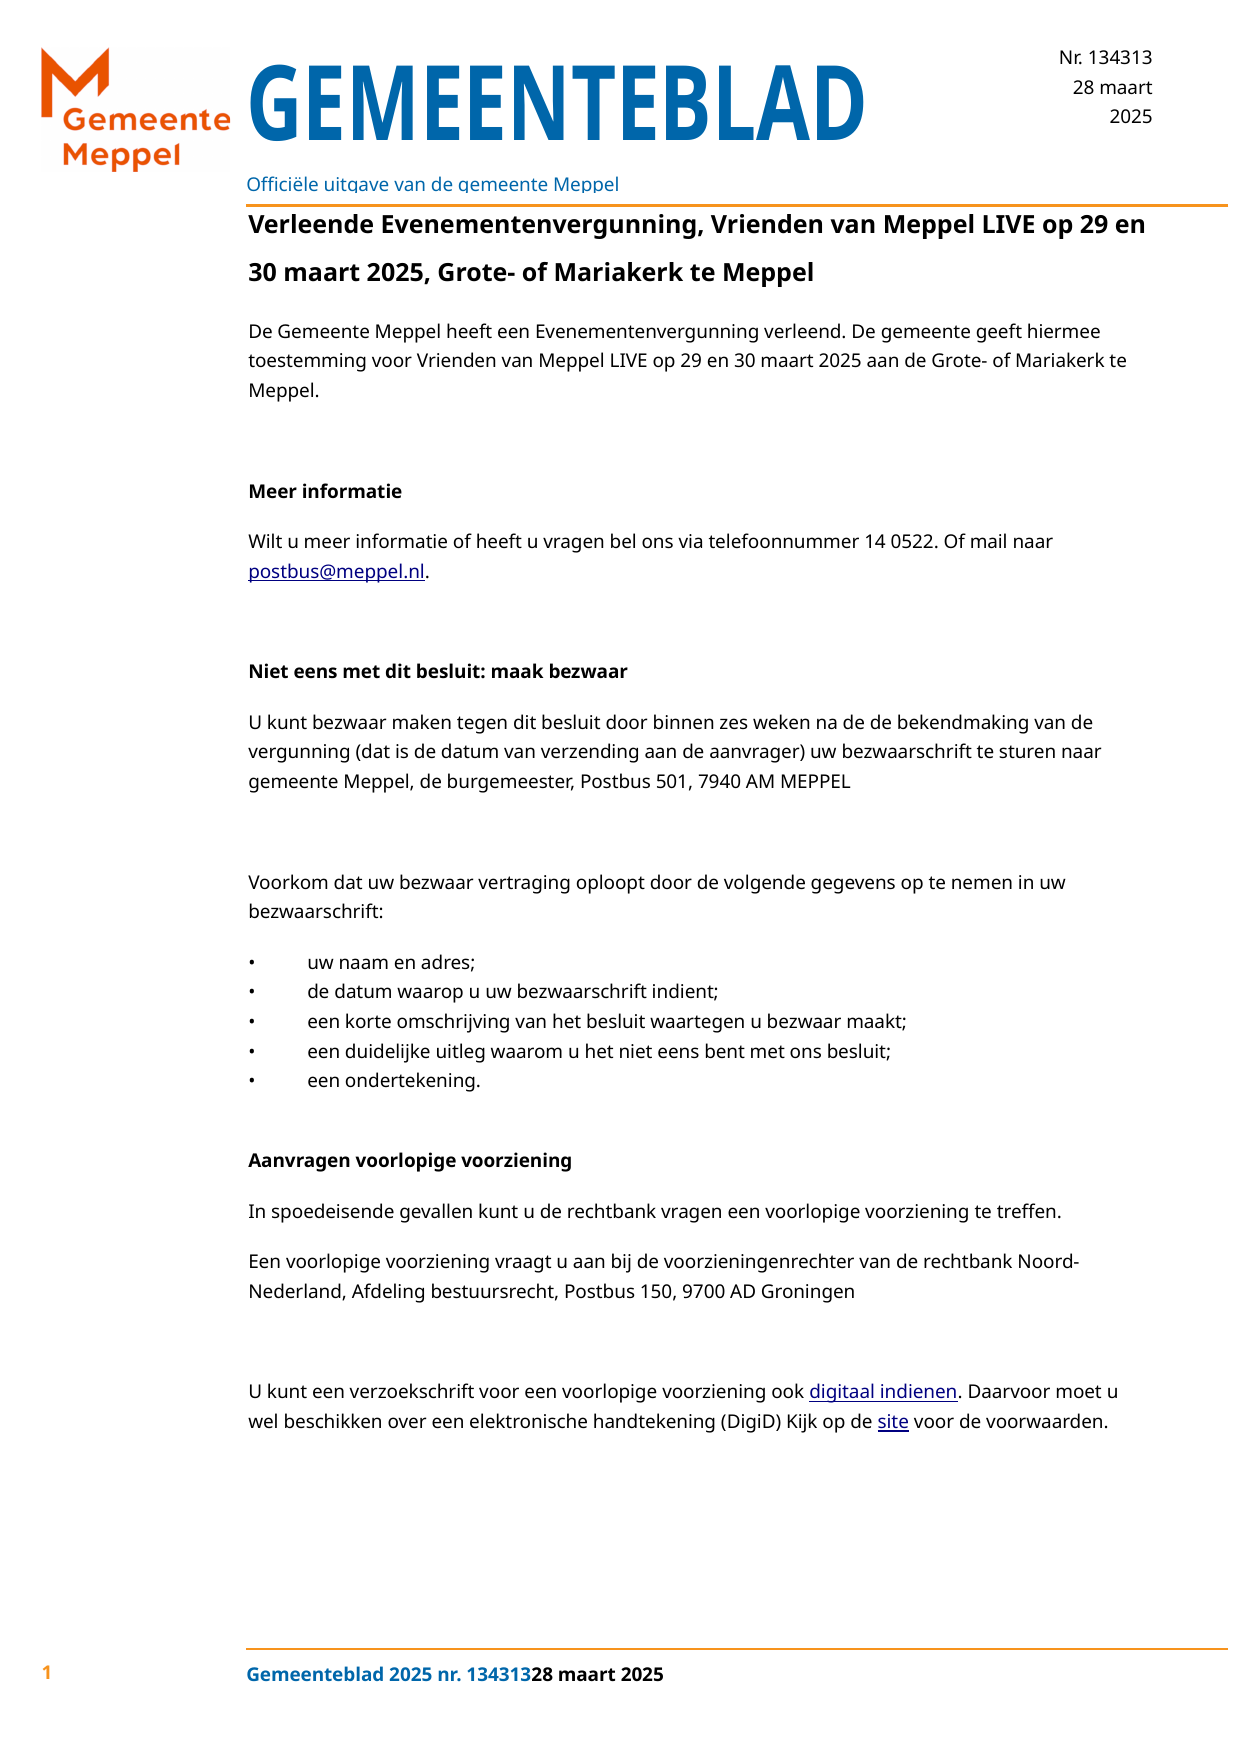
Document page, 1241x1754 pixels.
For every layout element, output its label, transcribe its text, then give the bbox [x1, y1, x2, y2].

text U kunt een verzoekschrift voor een voorlopige voorziening ook digitaal indienen. Daarvoor moet u wel beschikken over een elektronische handtekening (DigiD) Kijk op de site voor de voorwaarden. [248, 1379, 1152, 1434]
text Aanvragen voorlopige voorziening [248, 1147, 1152, 1173]
text Een voorlopige voorziening vraagt u aan bij de voorzieningenrechter van de rechtbank Noord-Nederland, Afdeling bestuursrecht, Postbus 150, 9700 AD Groningen [248, 1248, 1152, 1304]
text Niet eens met dit besluit: maak bezwaar [248, 659, 1152, 684]
list een korte omschrijving van het besluit waartegen u bezwaar maakt; [248, 1008, 1152, 1034]
text In spoedeisende gevallen kunt u de rechtbank vragen een voorlopige voorziening te treffen. [248, 1198, 1152, 1224]
text Voorkom dat uw bezwaar vertraging oploopt door de volgende gegevens op te nemen in uw bezwaarschrift: [248, 869, 1152, 924]
text U kunt bezwaar maken tegen dit besluit door binnen zes weken na de de bekendmaking van de vergunning (dat is de datum van verzending aan de aanvrager) uw bezwaarschrift te sturen naar gemeente Meppel, de burgemeester, Postbus 501, 7940 AM MEPPEL [248, 709, 1152, 794]
list de datum waarop u uw bezwaarschrift indient; [248, 979, 1152, 1004]
text Verleende Evenementenvergunning, Vrienden van Meppel LIVE op 29 en 30 maart 2025, Grote- of Mariakerk te Meppel [248, 207, 1152, 288]
picture [41, 47, 231, 172]
list een ondertekening. [248, 1067, 1152, 1093]
list uw naam en adres; [248, 949, 1152, 975]
text De Gemeente Meppel heeft een Evenementenvergunning verleend. De gemeente geeft hiermee toestemming voor Vrienden van Meppel LIVE op 29 en 30 maart 2025 aan de Grote- of Mariakerk te Meppel. [248, 318, 1152, 403]
list een duidelijke uitleg waarom u het niet eens bent met ons besluit; [248, 1038, 1152, 1064]
text Wilt u meer informatie of heeft u vragen bel ons via telefoonnummer 14 0522. Of mail naar postbus@meppel.nl. [248, 528, 1152, 584]
text Meer informatie [248, 478, 1152, 504]
